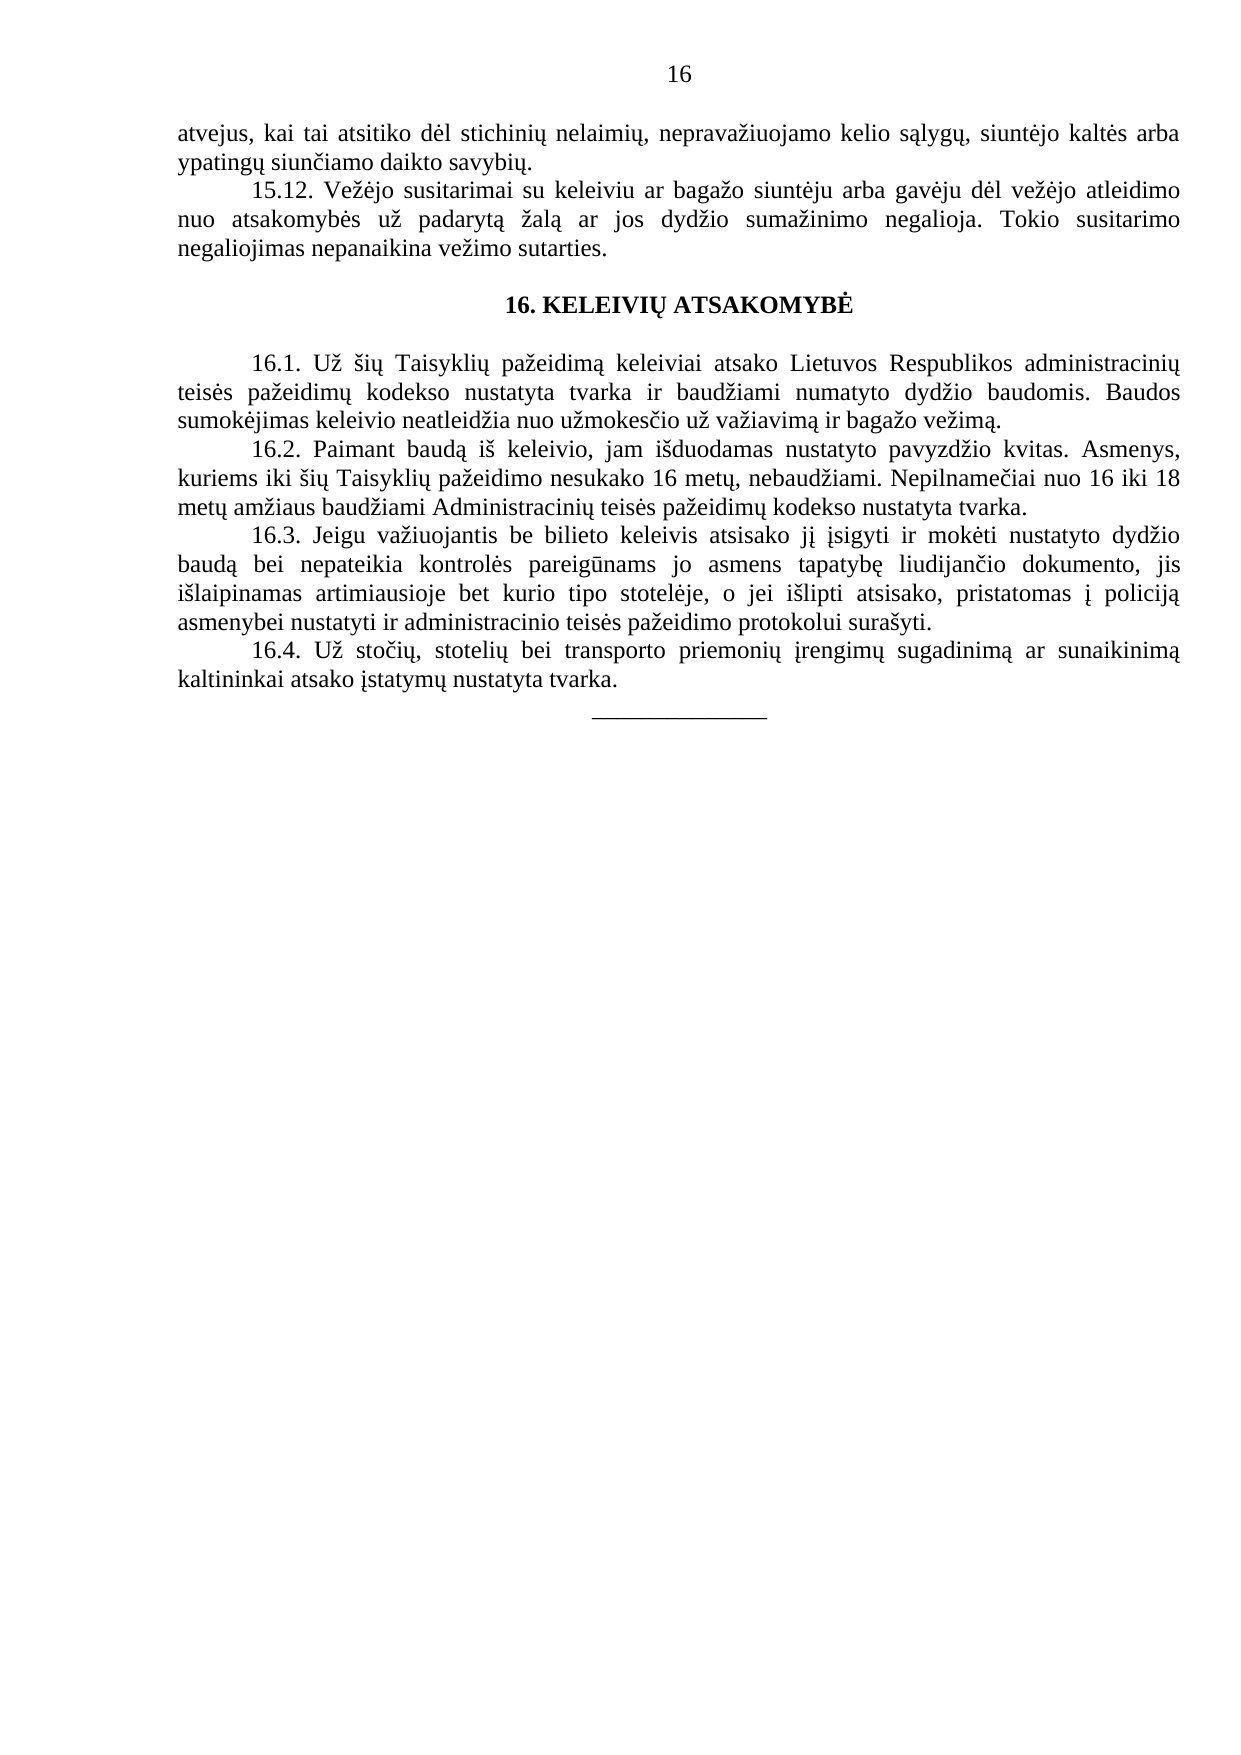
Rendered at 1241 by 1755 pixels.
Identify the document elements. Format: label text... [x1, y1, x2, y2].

text 16.4. Už stočių, stotelių bei transporto priemonių įrengimų sugadinimą ar sunaikinimą kaltininkai atsako įstatymų nustatyta tvarka. [177, 636, 1181, 693]
text 16.3. Jeigu važiuojantis be bilieto keleivis atsisako jį įsigyti ir mokėti nustatyto dydžio baudą bei nepateikia kontrolės pareigūnams jo asmens tapatybę liudijančio dokumento, jis išlaipinamas artimiausioje bet kurio tipo stotelėje, o jei išlipti atsisako, pristatomas į policiją asmenybei nustatyti ir administracinio teisės pažeidimo protokolui surašyti. [177, 521, 1181, 636]
text 16. KELEIVIŲ ATSAKOMYBĖ [177, 291, 1181, 319]
text ______________ [177, 693, 1181, 722]
text atvejus, kai tai atsitiko dėl stichinių nelaimių, nepravažiuojamo kelio sąlygų, siuntėjo kaltės arba ypatingų siunčiamo daikto savybių. [177, 118, 1181, 176]
text 16.1. Už šių Taisyklių pažeidimą keleiviai atsako Lietuvos Respublikos administracinių teisės pažeidimų kodekso nustatyta tvarka ir baudžiami numatyto dydžio baudomis. Baudos sumokėjimas keleivio neatleidžia nuo užmokesčio už važiavimą ir bagažo vežimą. [177, 348, 1181, 434]
text 16.2. Paimant baudą iš keleivio, jam išduodamas nustatyto pavyzdžio kvitas. Asmenys, kuriems iki šių Taisyklių pažeidimo nesukako 16 metų, nebaudžiami. Nepilnamečiai nuo 16 iki 18 metų amžiaus baudžiami Administracinių teisės pažeidimų kodekso nustatyta tvarka. [177, 434, 1181, 521]
text 15.12. Vežėjo susitarimai su keleiviu ar bagažo siuntėju arba gavėju dėl vežėjo atleidimo nuo atsakomybės už padarytą žalą ar jos dydžio sumažinimo negalioja. Tokio susitarimo negaliojimas nepanaikina vežimo sutarties. [177, 176, 1181, 262]
